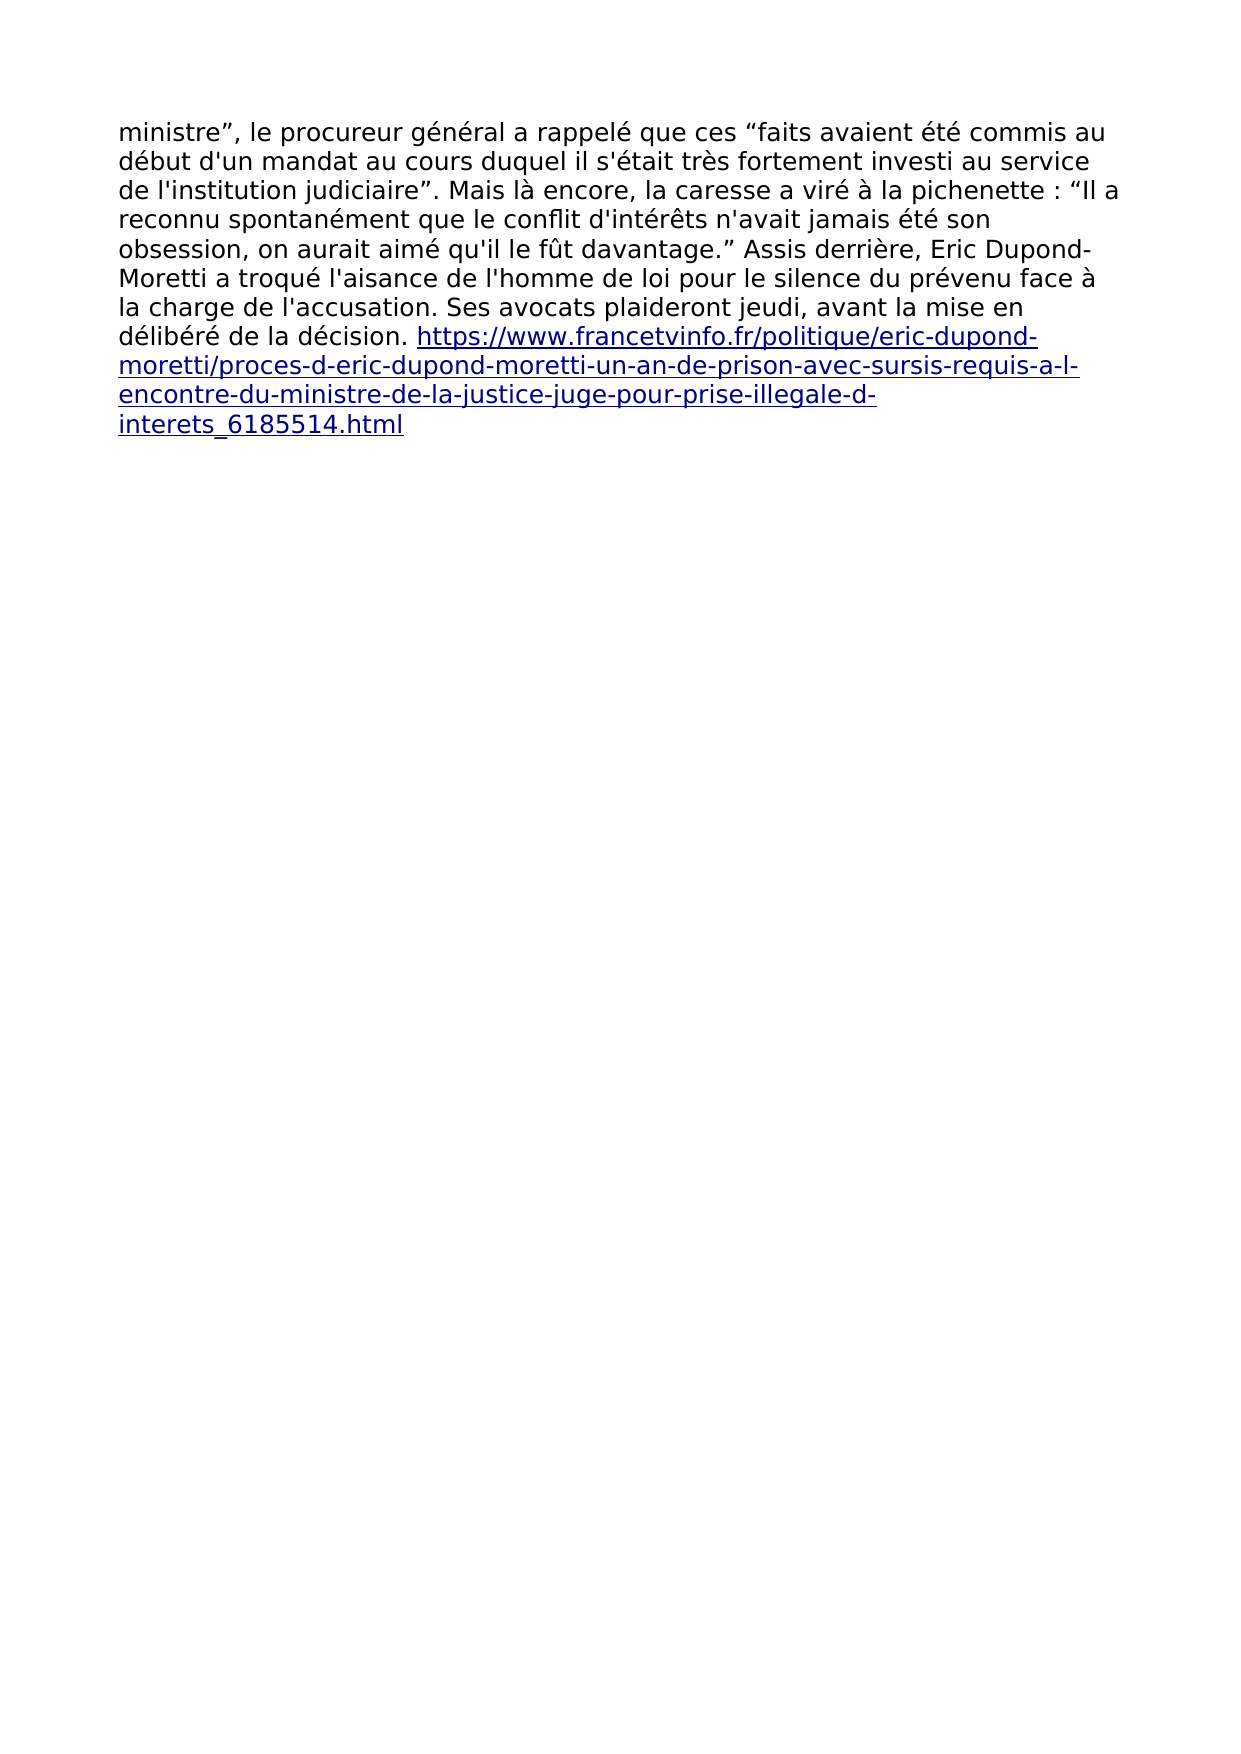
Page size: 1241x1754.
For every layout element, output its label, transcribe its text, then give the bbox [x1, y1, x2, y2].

text ministre”, le procureur général a rappelé que ces “faits avaient été commis au début d'un mandat au cours duquel il s'était très fortement investi au service de l'institution judiciaire”. Mais là encore, la caresse a viré à la pichenette : “Il a reconnu spontanément que le conflit d'intérêts n'avait jamais été son obsession, on aurait aimé qu'il le fût davantage.” Assis derrière, Eric Dupond-Moretti a troqué l'aisance de l'homme de loi pour le silence du prévenu face à la charge de l'accusation. Ses avocats plaideront jeudi, avant la mise en délibéré de la décision. https://www.francetvinfo.fr/politique/eric-dupond-moretti/proces-d-eric-dupond-moretti-un-an-de-prison-avec-sursis-requis-a-l-encontre-du-ministre-de-la-justice-juge-pour-prise-illegale-d-interets_6185514.html [118, 118, 1122, 439]
